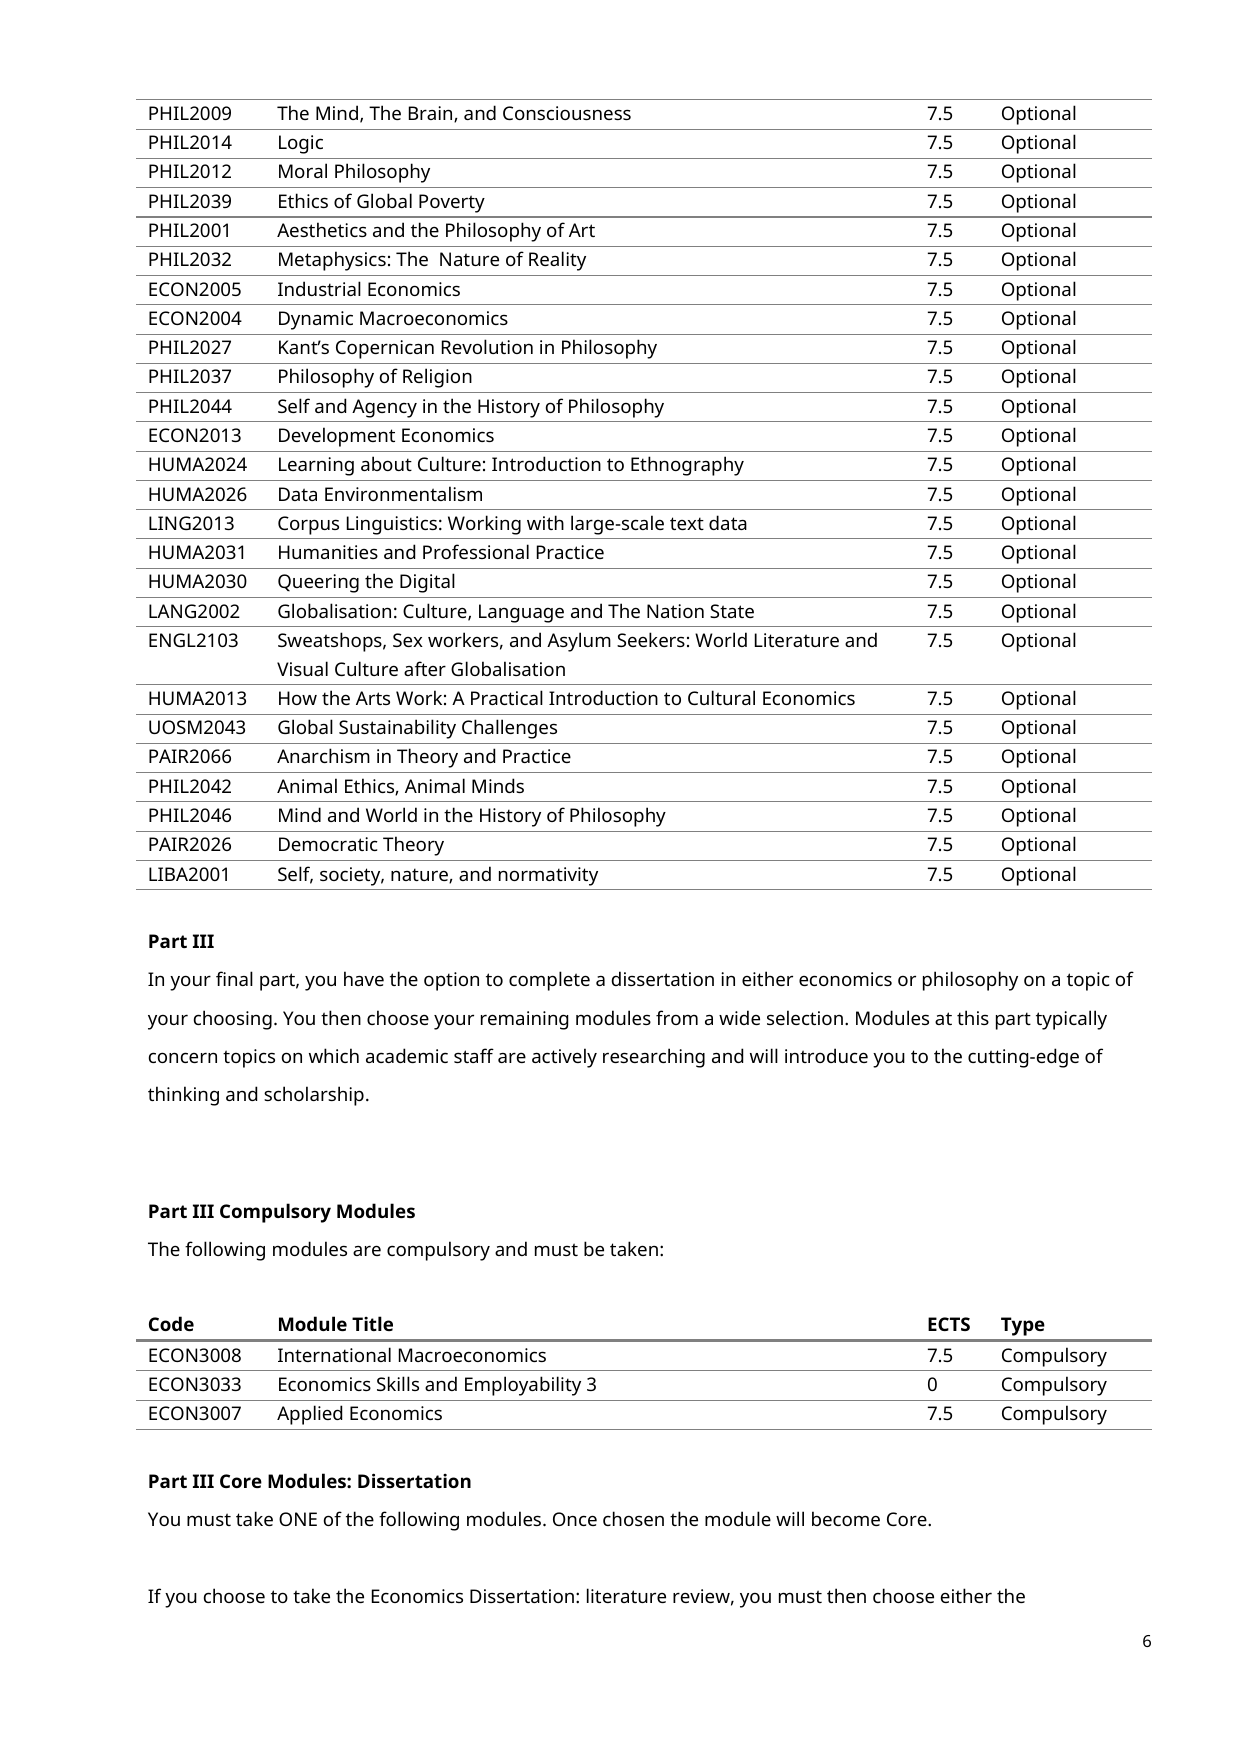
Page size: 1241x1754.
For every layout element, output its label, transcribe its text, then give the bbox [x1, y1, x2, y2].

table_cell 7.5 [916, 305, 989, 333]
table_cell Optional [989, 218, 1152, 246]
table_cell 7.5 [916, 569, 989, 597]
table_cell LING2013 [136, 510, 266, 538]
table_cell Queering the Digital [266, 569, 916, 597]
table_cell Philosophy of Religion [266, 364, 916, 392]
table_cell HUMA2024 [136, 452, 266, 480]
table_cell PHIL2027 [136, 335, 266, 363]
table_cell Mind and World in the History of Philosophy [266, 802, 916, 831]
table_cell 7.5 [916, 510, 989, 538]
table_cell Optional [989, 539, 1152, 568]
table_cell 7.5 [916, 100, 989, 128]
table_cell PHIL2039 [136, 188, 266, 216]
table_cell ECON3008 [136, 1342, 266, 1370]
table_cell HUMA2013 [136, 685, 266, 713]
table_cell PHIL2037 [136, 364, 266, 392]
table_cell Globalisation: Culture, Language and The Nation State [266, 598, 916, 626]
table_cell Compulsory [989, 1342, 1152, 1370]
table_cell 0 [916, 1371, 989, 1400]
table_cell 7.5 [916, 715, 989, 743]
table_cell Optional [989, 393, 1152, 421]
table_cell ECON3007 [136, 1401, 266, 1429]
table_cell Anarchism in Theory and Practice [266, 744, 916, 772]
table_cell PHIL2001 [136, 218, 266, 246]
table_cell Part III In your final part, you have the option to complete a dissertation in either economics or philosophy on a topic of your choosing. You then choose your remaining modules from a wide selection. Modules at this part typically concern topics on which academic staff are actively researching and will introduce you to the cutting-edge of thinking and scholarship. [136, 890, 1152, 1160]
table_cell Kant’s Copernican Revolution in Philosophy [266, 335, 916, 363]
table_cell Self, society, nature, and normativity [266, 861, 916, 889]
table_cell Optional [989, 744, 1152, 772]
table_cell Compulsory [989, 1401, 1152, 1429]
table_cell HUMA2026 [136, 481, 266, 509]
table_cell 7.5 [916, 744, 989, 772]
table_cell Optional [989, 422, 1152, 451]
table_cell ECON2004 [136, 305, 266, 333]
table_cell Humanities and Professional Practice [266, 539, 916, 568]
table_cell 7.5 [916, 364, 989, 392]
table_cell ECON2005 [136, 276, 266, 304]
table_cell 7.5 [916, 188, 989, 216]
table_cell Metaphysics: The Nature of Reality [266, 247, 916, 275]
table_cell LIBA2001 [136, 861, 266, 889]
table_cell HUMA2031 [136, 539, 266, 568]
table_cell 7.5 [916, 773, 989, 801]
table_cell Optional [989, 100, 1152, 128]
table_cell PHIL2032 [136, 247, 266, 275]
table_cell PHIL2042 [136, 773, 266, 801]
table_cell Optional [989, 715, 1152, 743]
table_cell Data Environmentalism [266, 481, 916, 509]
table_cell Optional [989, 159, 1152, 187]
table_cell Development Economics [266, 422, 916, 451]
table_cell 7.5 [916, 1342, 989, 1370]
table_cell Industrial Economics [266, 276, 916, 304]
table_cell Optional [989, 188, 1152, 216]
table_cell 7.5 [916, 393, 989, 421]
table_cell 7.5 [916, 832, 989, 860]
table_cell Optional [989, 685, 1152, 713]
table_cell How the Arts Work: A Practical Introduction to Cultural Economics [266, 685, 916, 713]
table_cell PAIR2026 [136, 832, 266, 860]
table_cell 7.5 [916, 1401, 989, 1429]
table_cell Optional [989, 861, 1152, 889]
table_cell Code [136, 1311, 266, 1339]
table_cell 7.5 [916, 861, 989, 889]
table_cell Global Sustainability Challenges [266, 715, 916, 743]
table_cell 7.5 [916, 276, 989, 304]
table_cell 7.5 [916, 481, 989, 509]
table_cell Optional [989, 335, 1152, 363]
table_cell ECTS [916, 1311, 989, 1339]
table_cell Aesthetics and the Philosophy of Art [266, 218, 916, 246]
table_cell PHIL2014 [136, 130, 266, 158]
table_cell The Mind, The Brain, and Consciousness [266, 100, 916, 128]
table_cell Type [989, 1311, 1152, 1339]
table_cell ENGL2103 [136, 627, 266, 684]
table_cell Compulsory [989, 1371, 1152, 1400]
table_cell 7.5 [916, 685, 989, 713]
table_cell International Macroeconomics [266, 1342, 916, 1370]
table_cell Optional [989, 773, 1152, 801]
table_cell Self and Agency in the History of Philosophy [266, 393, 916, 421]
table_cell 7.5 [916, 130, 989, 158]
table_cell PHIL2009 [136, 100, 266, 128]
table_cell 7.5 [916, 159, 989, 187]
table_cell PAIR2066 [136, 744, 266, 772]
table_cell Optional [989, 276, 1152, 304]
table_cell 7.5 [916, 598, 989, 626]
table_cell Dynamic Macroeconomics [266, 305, 916, 333]
table_cell PHIL2046 [136, 802, 266, 831]
table_cell Optional [989, 627, 1152, 684]
table_cell 7.5 [916, 247, 989, 275]
table_cell Economics Skills and Employability 3 [266, 1371, 916, 1400]
table_cell Optional [989, 247, 1152, 275]
table_cell Animal Ethics, Animal Minds [266, 773, 916, 801]
table_cell Part III Compulsory Modules The following modules are compulsory and must be taken: [136, 1160, 1152, 1311]
table_cell UOSM2043 [136, 715, 266, 743]
table_cell Learning about Culture: Introduction to Ethnography [266, 452, 916, 480]
table_cell Moral Philosophy [266, 159, 916, 187]
table_cell Module Title [266, 1311, 916, 1339]
table_cell Optional [989, 452, 1152, 480]
table_cell Optional [989, 364, 1152, 392]
table_cell Optional [989, 481, 1152, 509]
table_cell Optional [989, 802, 1152, 831]
table_cell 7.5 [916, 335, 989, 363]
table_cell Ethics of Global Poverty [266, 188, 916, 216]
table_cell HUMA2030 [136, 569, 266, 597]
table_cell 7.5 [916, 452, 989, 480]
table_cell Optional [989, 598, 1152, 626]
table_cell Applied Economics [266, 1401, 916, 1429]
table_cell 7.5 [916, 802, 989, 831]
table_cell 7.5 [916, 422, 989, 451]
table_cell 7.5 [916, 539, 989, 568]
table_cell 7.5 [916, 218, 989, 246]
table_cell Optional [989, 832, 1152, 860]
table_cell Logic [266, 130, 916, 158]
table_cell Part III Core Modules: Dissertation You must take ONE of the following modules. Once chosen the module will become Core. If you choose to take the Economics Dissertation: literature review, you must then choose either the [136, 1430, 1152, 1608]
table_cell ECON3033 [136, 1371, 266, 1400]
table_cell Optional [989, 305, 1152, 333]
table_cell Optional [989, 510, 1152, 538]
table_cell Sweatshops, Sex workers, and Asylum Seekers: World Literature and Visual Culture after Globalisation [266, 627, 916, 684]
table_cell PHIL2012 [136, 159, 266, 187]
table_cell LANG2002 [136, 598, 266, 626]
table_cell Optional [989, 130, 1152, 158]
table_cell ECON2013 [136, 422, 266, 451]
table_cell Optional [989, 569, 1152, 597]
table_cell 7.5 [916, 627, 989, 684]
table_cell Corpus Linguistics: Working with large-scale text data [266, 510, 916, 538]
table_cell Democratic Theory [266, 832, 916, 860]
table_cell PHIL2044 [136, 393, 266, 421]
